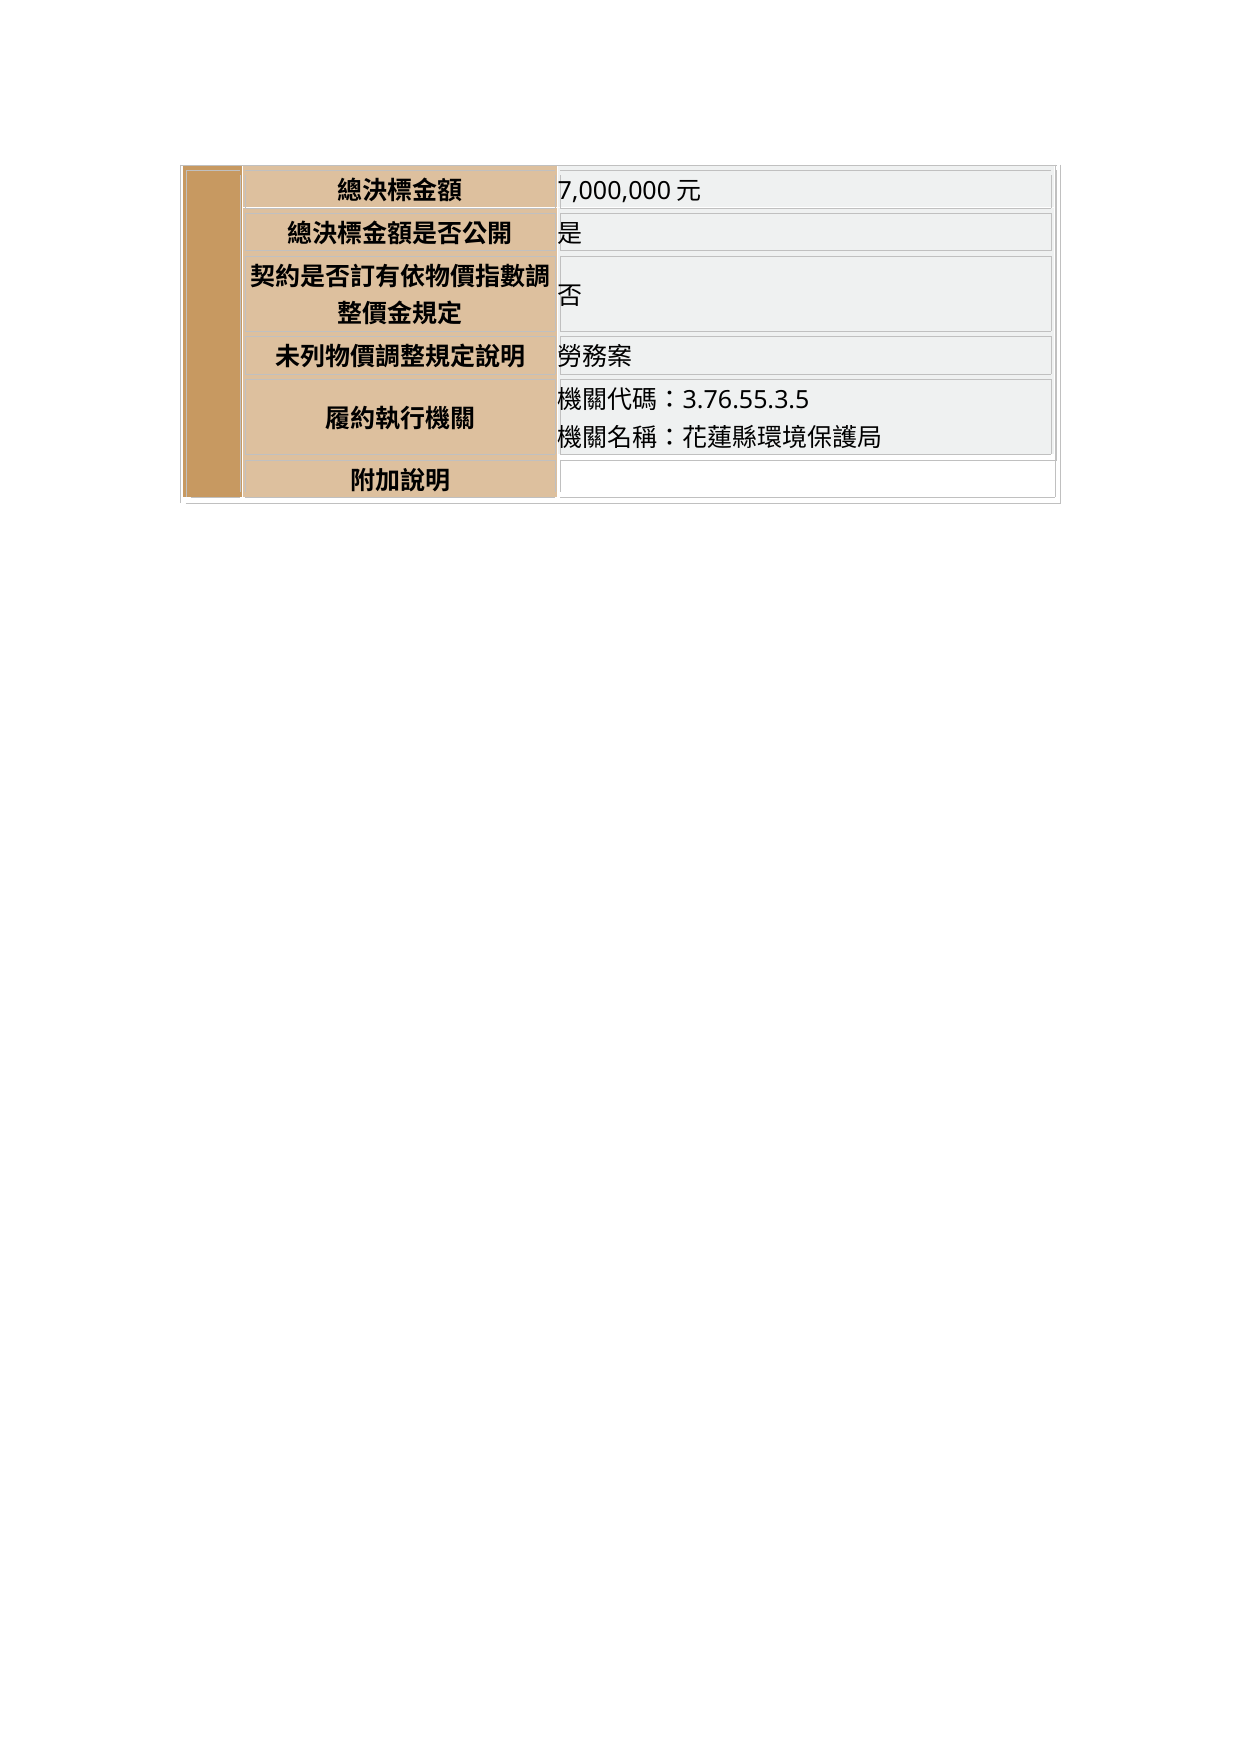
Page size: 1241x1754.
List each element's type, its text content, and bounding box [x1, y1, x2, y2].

table_cell [558, 454, 1054, 497]
table_cell 勞務案 [558, 331, 1054, 374]
table_cell 7,000,000元 [558, 166, 1054, 207]
table_cell 未列物價調整規定說明 [243, 331, 557, 374]
table_cell 否 [558, 250, 1054, 331]
table_cell 契約是否訂有依物價指數調整價金規定 [243, 250, 557, 331]
table_cell 總決標金額是否公開 [243, 208, 557, 250]
table_cell 履約執行機關 [243, 374, 557, 454]
table_cell 附加說明 [243, 454, 557, 497]
table_cell 是 [558, 208, 1054, 250]
table_cell 總決標金額 [243, 166, 557, 207]
table_cell [183, 166, 242, 497]
table_cell 機關代碼：3.76.55.3.5 機關名稱：花蓮縣環境保護局 [558, 374, 1054, 454]
